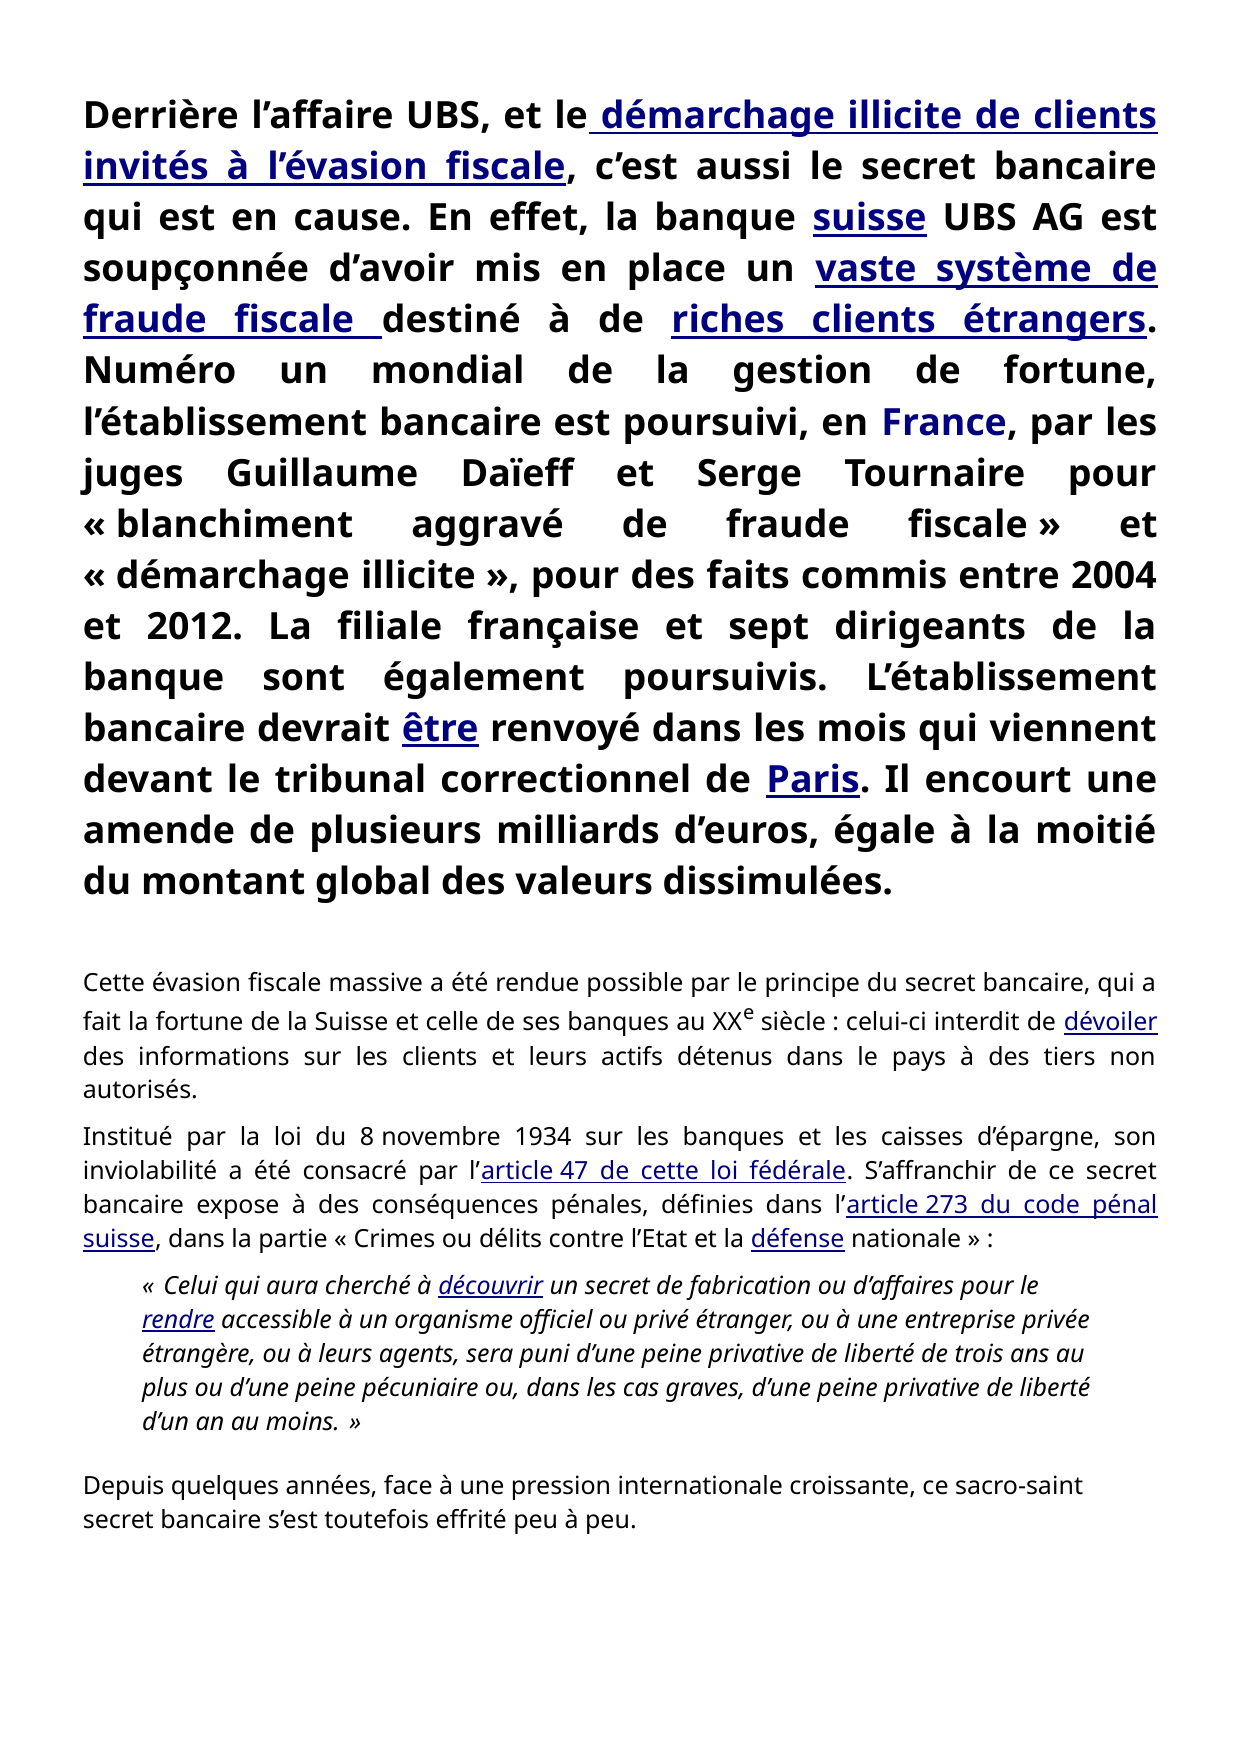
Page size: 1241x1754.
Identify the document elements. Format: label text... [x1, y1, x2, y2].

text Depuis quelques années, face à une pression internationale croissante, ce sacro-saint secret bancaire s’est toutefois effrité peu à peu. [83, 1467, 1157, 1535]
text Institué par la loi du 8 novembre 1934 sur les banques et les caisses d’épargne, son inviolabilité a été consacré par l’article 47 de cette loi fédérale. S’affranchir de ce secret bancaire expose à des conséquences pénales, définies dans l’article 273 du code pénal suisse, dans la partie « Crimes ou délits contre l’Etat et la défense nationale » : [83, 1119, 1157, 1255]
text « Celui qui aura cherché à découvrir un secret de fabrication ou d’affaires pour le rendre accessible à un organisme officiel ou privé étranger, ou à une entreprise privée étrangère, ou à leurs agents, sera puni d’une peine privative de liberté de trois ans au plus ou d’une peine pécuniaire ou, dans les cas graves, d’une peine privative de liberté d’un an au moins. » [142, 1267, 1098, 1438]
subtitle Derrière l’affaire UBS, et le démarchage illicite de clients invités à l’évasion fiscale, c’est aussi le secret bancaire qui est en cause. En effet, la banque suisse UBS AG est soupçonnée d’avoir mis en place un vaste système de fraude fiscale destiné à de riches clients étrangers. Numéro un mondial de la gestion de fortune, l’établissement bancaire est poursuivi, en France, par les juges Guillaume Daïeff et Serge Tournaire pour « blanchiment aggravé de fraude fiscale » et « démarchage illicite », pour des faits commis entre 2004 et 2012. La filiale française et sept dirigeants de la banque sont également poursuivis. L’établissement bancaire devrait être renvoyé dans les mois qui viennent devant le tribunal correctionnel de Paris. Il encourt une amende de plusieurs milliards d’euros, égale à la moitié du montant global des valeurs dissimulées. [83, 88, 1157, 905]
text Cette évasion fiscale massive a été rendue possible par le principe du secret bancaire, qui a fait la fortune de la Suisse et celle de ses banques au XXe siècle : celui-ci interdit de dévoiler des informations sur les clients et leurs actifs détenus dans le pays à des tiers non autorisés. [83, 964, 1157, 1106]
